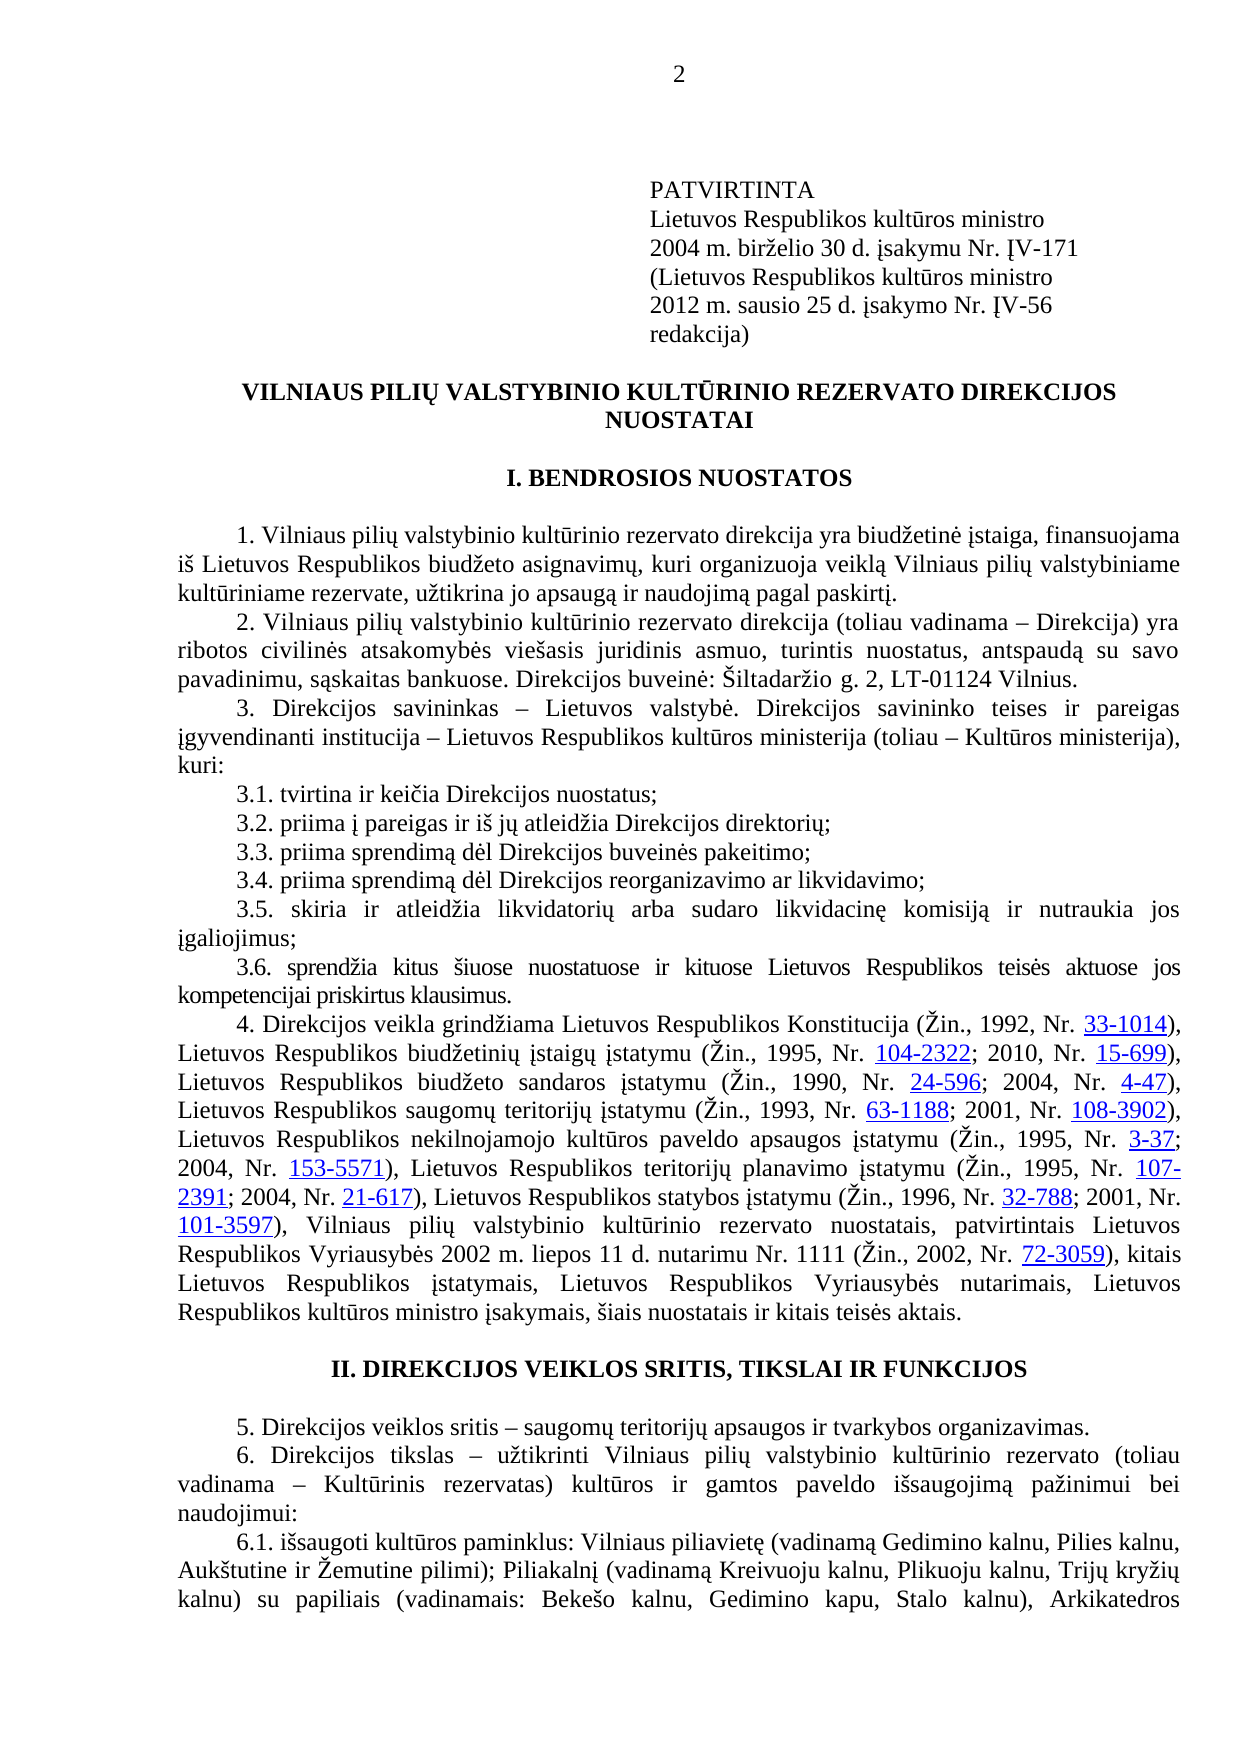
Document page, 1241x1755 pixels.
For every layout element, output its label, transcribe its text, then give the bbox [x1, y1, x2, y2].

text 6.1. išsaugoti kultūros paminklus: Vilniaus piliavietę (vadinamą Gedimino kalnu, Pilies kalnu, Aukštutine ir Žemutine pilimi); Piliakalnį (vadinamą Kreivuoju kalnu, Plikuoju kalnu, Trijų kryžių kalnu) su papiliais (vadinamais: Bekešo kalnu, Gedimino kapu, Stalo kalnu), Arkikatedros [177, 1527, 1181, 1613]
text PATVIRTINTA [649, 176, 1181, 204]
text 5. Direkcijos veiklos sritis – saugomų teritorijų apsaugos ir tvarkybos organizavimas. [177, 1412, 1181, 1441]
text 3.1. tvirtina ir keičia Direkcijos nuostatus; [177, 779, 1181, 808]
text 3.2. priima į pareigas ir iš jų atleidžia Direkcijos direktorių; [177, 808, 1181, 837]
text 2. Vilniaus pilių valstybinio kultūrinio rezervato direkcija (toliau vadinama – Direkcija) yra ribotos civilinės atsakomybės viešasis juridinis asmuo, turintis nuostatus, antspaudą su savo pavadinimu, sąskaitas bankuose. Direkcijos buveinė: Šiltadaržio g. 2, LT-01124 Vilnius. [177, 607, 1181, 693]
text 1. Vilniaus pilių valstybinio kultūrinio rezervato direkcija yra biudžetinė įstaiga, finansuojama iš Lietuvos Respublikos biudžeto asignavimų, kuri organizuoja veiklą Vilniaus pilių valstybiniame kultūriniame rezervate, užtikrina jo apsaugą ir naudojimą pagal paskirtį. [177, 521, 1181, 607]
text II. DIREKCIJOS VEIKLOS SRITIS, TIKSLAI IR FUNKCIJOS [177, 1354, 1181, 1383]
text redakcija) [649, 319, 1181, 348]
text Lietuvos Respublikos kultūros ministro [649, 204, 1181, 233]
text 6. Direkcijos tikslas – užtikrinti Vilniaus pilių valstybinio kultūrinio rezervato (toliau vadinama – Kultūrinis rezervatas) kultūros ir gamtos paveldo išsaugojimą pažinimui bei naudojimui: [177, 1441, 1181, 1527]
text 3.3. priima sprendimą dėl Direkcijos buveinės pakeitimo; [177, 837, 1181, 866]
text (Lietuvos Respublikos kultūros ministro [649, 262, 1181, 291]
text 2004 m. birželio 30 d. įsakymu Nr. ĮV-171 [649, 233, 1181, 262]
text 3. Direkcijos savininkas – Lietuvos valstybė. Direkcijos savininko teises ir pareigas įgyvendinanti institucija – Lietuvos Respublikos kultūros ministerija (toliau – Kultūros ministerija), kuri: [177, 693, 1181, 779]
text 4. Direkcijos veikla grindžiama Lietuvos Respublikos Konstitucija (Žin., 1992, Nr. 33-1014), Lietuvos Respublikos biudžetinių įstaigų įstatymu (Žin., 1995, Nr. 104-2322; 2010, Nr. 15-699), Lietuvos Respublikos biudžeto sandaros įstatymu (Žin., 1990, Nr. 24-596; 2004, Nr. 4-47), Lietuvos Respublikos saugomų teritorijų įstatymu (Žin., 1993, Nr. 63-1188; 2001, Nr. 108-3902), Lietuvos Respublikos nekilnojamojo kultūros paveldo apsaugos įstatymu (Žin., 1995, Nr. 3-37; 2004, Nr. 153-5571), Lietuvos Respublikos teritorijų planavimo įstatymu (Žin., 1995, Nr. 107-2391; 2004, Nr. 21-617), Lietuvos Respublikos statybos įstatymu (Žin., 1996, Nr. 32-788; 2001, Nr. 101-3597), Vilniaus pilių valstybinio kultūrinio rezervato nuostatais, patvirtintais Lietuvos Respublikos Vyriausybės 2002 m. liepos 11 d. nutarimu Nr. 1111 (Žin., 2002, Nr. 72-3059), kitais Lietuvos Respublikos įstatymais, Lietuvos Respublikos Vyriausybės nutarimais, Lietuvos Respublikos kultūros ministro įsakymais, šiais nuostatais ir kitais teisės aktais. [177, 1009, 1181, 1326]
text 2012 m. sausio 25 d. įsakymo Nr. ĮV-56 [649, 291, 1181, 319]
text 3.6. sprendžia kitus šiuose nuostatuose ir kituose Lietuvos Respublikos teisės aktuose jos kompetencijai priskirtus klausimus. [177, 952, 1181, 1009]
text 3.4. priima sprendimą dėl Direkcijos reorganizavimo ar likvidavimo; [177, 866, 1181, 894]
text Vilniaus pilių valstybinio kultūrinio rezervato direkcijos nuostatai [177, 377, 1181, 434]
text 3.5. skiria ir atleidžia likvidatorių arba sudaro likvidacinę komisiją ir nutraukia jos įgaliojimus; [177, 894, 1181, 952]
text I. BENDROSIOS NUOSTATOS [177, 463, 1181, 492]
